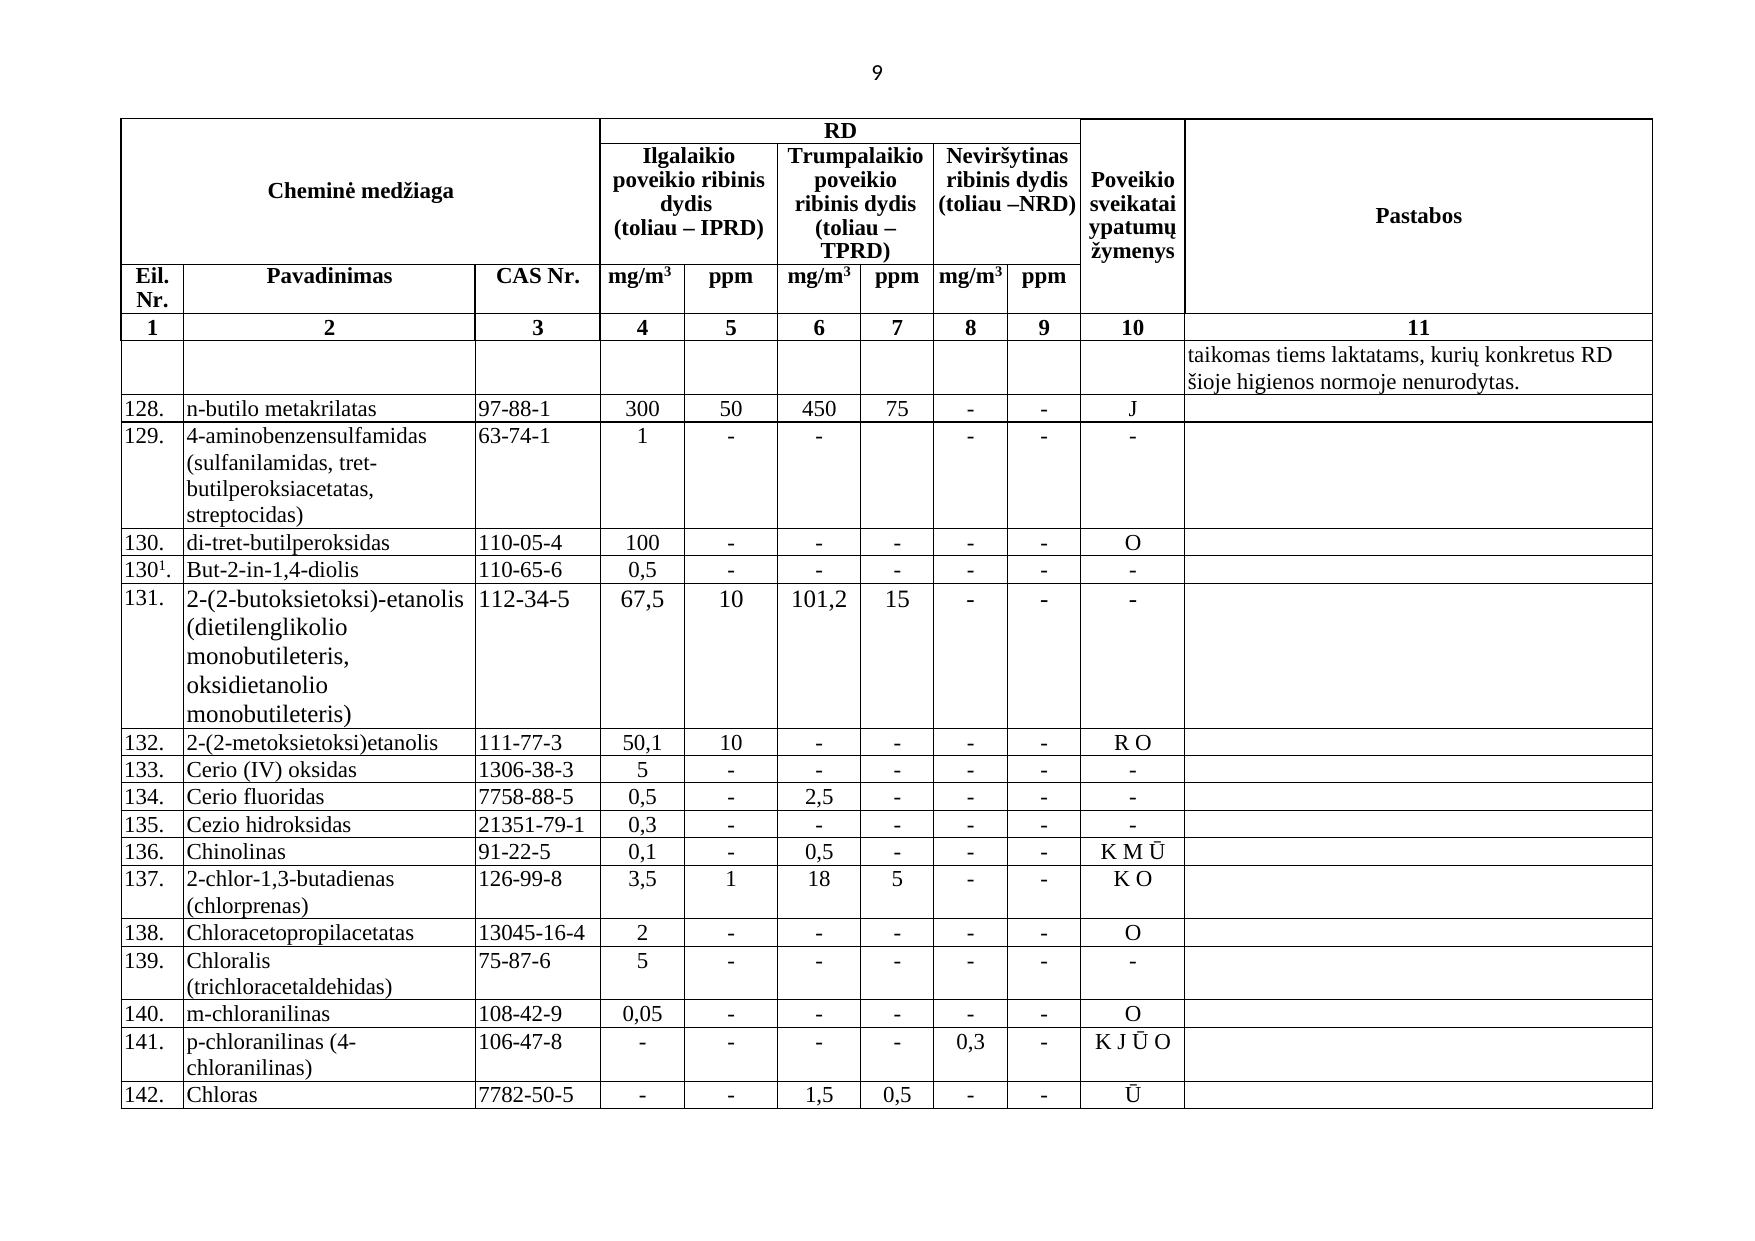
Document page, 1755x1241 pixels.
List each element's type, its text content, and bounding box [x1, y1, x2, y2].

table_cell 1306-38-3 [476, 756, 600, 782]
table_cell mg/m3 [778, 265, 860, 312]
table_cell - [685, 811, 777, 837]
table_cell [122, 341, 183, 394]
table_cell - [861, 756, 933, 782]
table_cell [1185, 1028, 1652, 1081]
table_cell 101,2 [778, 584, 860, 727]
table_cell [476, 341, 600, 394]
table_cell 0,1 [601, 838, 684, 864]
table_cell - [1008, 947, 1080, 999]
table_cell - [1081, 556, 1184, 583]
table_cell 141. [122, 1028, 183, 1081]
table_cell mg/m3 [934, 265, 1007, 312]
table_cell - [778, 729, 860, 755]
table_cell [1185, 729, 1652, 755]
table_cell 2-(2-butoksietoksi)-etanolis (dietilenglikolio monobutileteris, oksidietanolio monobutileteris) [184, 584, 475, 727]
table_cell - [934, 1000, 1007, 1027]
table_header Cheminė medžiaga [122, 119, 599, 263]
table_cell 5 [601, 947, 684, 999]
table_cell - [778, 919, 860, 946]
table_cell - [1008, 341, 1080, 394]
table_cell - [778, 1028, 860, 1081]
table_cell 63-74-1 [476, 423, 600, 528]
table_cell di-tret-butilperoksidas [184, 529, 475, 555]
table_cell Cerio fluoridas [184, 783, 475, 810]
table_cell 75-87-6 [476, 947, 600, 999]
table_cell - [601, 1028, 684, 1081]
table_cell - [861, 1000, 933, 1027]
table_cell 21351-79-1 [476, 811, 600, 837]
table_cell 142. [122, 1082, 183, 1108]
table_header Pastabos [1186, 120, 1652, 312]
table_cell 135. [122, 811, 183, 837]
table_cell 2-chlor-1,3-butadienas (chlorprenas) [184, 866, 475, 918]
table_cell K O [1081, 866, 1184, 918]
table_cell - [934, 1082, 1007, 1108]
table_cell [1081, 341, 1184, 394]
table_cell taikomas tiems laktatams, kurių konkretus RD šioje higienos normoje nenurodytas. [1185, 341, 1652, 394]
table_cell 10 [685, 729, 777, 755]
table_cell ppm [685, 265, 777, 312]
table_cell [861, 423, 933, 528]
table_cell 111-77-3 [476, 729, 600, 755]
table_cell O [1081, 529, 1184, 555]
table_cell [601, 341, 684, 394]
table_cell - [934, 783, 1007, 810]
table_cell 300 [601, 395, 684, 421]
table_cell 5 [685, 314, 777, 340]
table_cell 112-34-5 [476, 584, 600, 727]
table_cell 1,5 [778, 1082, 860, 1108]
table_cell Ilgalaikio poveikio ribinis dydis (toliau – IPRD) [601, 144, 777, 263]
table_cell - [1081, 947, 1184, 999]
table_cell 7758-88-5 [476, 783, 600, 810]
table_cell - [1081, 423, 1184, 528]
table_cell 7782-50-5 [476, 1082, 600, 1108]
table_cell 67,5 [601, 584, 684, 727]
table_cell 131. [122, 584, 183, 727]
table_cell n-butilo metakrilatas [184, 395, 475, 421]
table_cell 50 [685, 395, 777, 421]
table_cell Pavadinimas [184, 265, 474, 312]
table_cell - [934, 811, 1007, 837]
table_cell 126-99-8 [476, 866, 600, 918]
table_cell 91-22-5 [476, 838, 600, 864]
table_cell [1185, 947, 1652, 999]
table_cell - [1008, 423, 1080, 528]
table_cell - [934, 866, 1007, 918]
table_cell 136. [122, 838, 183, 864]
table_cell Chloras [184, 1082, 475, 1108]
table_cell - [1008, 1000, 1080, 1027]
table_cell 129. [122, 423, 183, 528]
table_cell 8 [934, 314, 1007, 340]
table_cell [1185, 423, 1652, 528]
table_cell - [1008, 529, 1080, 555]
table_cell - [685, 1028, 777, 1081]
table_cell 1 [122, 314, 183, 340]
table_cell 15 [861, 584, 933, 727]
table_cell - [861, 947, 933, 999]
table_cell [1185, 1000, 1652, 1027]
table_cell [1185, 529, 1652, 555]
table_cell 100 [601, 529, 684, 555]
table_cell [1185, 1082, 1652, 1108]
table_cell - [934, 947, 1007, 999]
table_cell - [685, 919, 777, 946]
table_header RD [601, 119, 1080, 143]
table_cell - [1008, 584, 1080, 727]
table_cell 128. [122, 395, 183, 421]
table_cell 1301. [122, 556, 183, 583]
table_cell [184, 341, 475, 394]
table_cell [1185, 811, 1652, 837]
table_cell Ū [1081, 1082, 1184, 1108]
table_cell 2 [184, 314, 474, 340]
table_cell - [778, 811, 860, 837]
table_cell Cezio hidroksidas [184, 811, 475, 837]
table_cell 2-(2-metoksietoksi)etanolis [184, 729, 475, 755]
table_cell O [1081, 1000, 1184, 1027]
table_cell CAS Nr. [476, 265, 599, 312]
table_cell - [685, 783, 777, 810]
table_cell - [1081, 584, 1184, 727]
table_cell 0,5 [861, 1082, 933, 1108]
table_cell Eil. Nr. [122, 265, 183, 312]
table_cell 0,5 [778, 838, 860, 864]
table_cell 0,3 [601, 811, 684, 837]
table_cell 5 [861, 866, 933, 918]
table_cell 7 [861, 314, 933, 340]
table_cell K J Ū O [1081, 1028, 1184, 1081]
table_cell - [934, 395, 1007, 421]
table_cell - [861, 838, 933, 864]
table_cell 139. [122, 947, 183, 999]
table_cell [1185, 919, 1652, 946]
table_cell 97-88-1 [476, 395, 600, 421]
table_cell - [934, 919, 1007, 946]
table_cell - [685, 423, 777, 528]
table_cell 75 [861, 395, 933, 421]
table_cell [1185, 866, 1652, 918]
table_cell - [861, 1028, 933, 1081]
table_cell [1185, 756, 1652, 782]
table_cell [861, 341, 933, 394]
table_cell 50,1 [601, 729, 684, 755]
table_cell - [861, 556, 933, 583]
table_cell - [1008, 866, 1080, 918]
table_cell - [861, 783, 933, 810]
table_cell - [861, 729, 933, 755]
table_cell - [685, 838, 777, 864]
table_cell 1 [601, 423, 684, 528]
table_cell 10 [685, 584, 777, 727]
table_cell [1185, 838, 1652, 864]
table_cell 1 [685, 866, 777, 918]
table_cell p-chloranilinas (4-chloranilinas) [184, 1028, 475, 1081]
table_cell - [778, 423, 860, 528]
table_cell 134. [122, 783, 183, 810]
table_cell K M Ū [1081, 838, 1184, 864]
table_cell 0,05 [601, 1000, 684, 1027]
table_cell - [778, 947, 860, 999]
table_cell - [1008, 783, 1080, 810]
table_cell But-2-in-1,4-diolis [184, 556, 475, 583]
table_cell - [685, 756, 777, 782]
table_cell - [1081, 811, 1184, 837]
table_cell [1185, 556, 1652, 583]
table_cell - [685, 529, 777, 555]
table_cell 0,5 [601, 556, 684, 583]
table_cell Chloralis (trichloracetaldehidas) [184, 947, 475, 999]
table_cell - [861, 919, 933, 946]
table_cell - [685, 1082, 777, 1108]
table_cell O [1081, 919, 1184, 946]
table_cell - [934, 556, 1007, 583]
table_cell 6 [778, 314, 860, 340]
table_cell [685, 341, 777, 394]
table_cell ppm [1008, 265, 1080, 312]
table_cell [778, 341, 860, 394]
table_cell Chinolinas [184, 838, 475, 864]
table_cell 137. [122, 866, 183, 918]
table_cell - [861, 529, 933, 555]
table_cell 106-47-8 [476, 1028, 600, 1081]
table_cell 11 [1185, 314, 1652, 340]
table_cell R O [1081, 729, 1184, 755]
table_cell 18 [778, 866, 860, 918]
table_cell - [1008, 838, 1080, 864]
table_cell [1185, 395, 1652, 421]
table_cell - [1081, 756, 1184, 782]
table_cell 110-05-4 [476, 529, 600, 555]
table_cell 13045-16-4 [476, 919, 600, 946]
table_cell 3 [476, 314, 599, 340]
table_cell 140. [122, 1000, 183, 1027]
table_cell Cerio (IV) oksidas [184, 756, 475, 782]
table_cell - [685, 556, 777, 583]
table_cell Chloracetopropilacetatas [184, 919, 475, 946]
table_cell - [934, 341, 1007, 394]
table_cell - [934, 729, 1007, 755]
table_cell - [1008, 756, 1080, 782]
table_cell - [778, 756, 860, 782]
table_cell 108-42-9 [476, 1000, 600, 1027]
table_cell Trumpalaikio poveikio ribinis dydis (toliau –TPRD) [778, 144, 933, 263]
table_cell ppm [861, 265, 933, 312]
table_cell 450 [778, 395, 860, 421]
table_header Poveikio sveikatai ypatumų žymenys [1081, 120, 1184, 312]
table_cell 0,5 [601, 783, 684, 810]
table_cell - [934, 584, 1007, 727]
table_cell - [1081, 783, 1184, 810]
table_cell - [934, 756, 1007, 782]
table_cell - [778, 556, 860, 583]
table_cell Neviršytinas ribinis dydis (toliau –NRD) [934, 144, 1080, 263]
table_cell 4-aminobenzensulfamidas (sulfanilamidas, tret-butilperoksiacetatas, streptocidas) [184, 423, 475, 528]
table_cell 0,3 [934, 1028, 1007, 1081]
table_cell - [778, 529, 860, 555]
table_cell m-chloranilinas [184, 1000, 475, 1027]
table_cell [1185, 783, 1652, 810]
table_cell - [685, 947, 777, 999]
table_cell - [934, 423, 1007, 528]
table_cell 138. [122, 919, 183, 946]
table_cell - [1008, 556, 1080, 583]
table_cell - [1008, 1082, 1080, 1108]
table_cell - [601, 1082, 684, 1108]
table_cell 2 [601, 919, 684, 946]
table_cell - [1008, 811, 1080, 837]
table_cell 130. [122, 529, 183, 555]
table_cell 4 [601, 314, 684, 340]
table_cell 133. [122, 756, 183, 782]
table_cell J [1081, 395, 1184, 421]
table_cell 10 [1081, 314, 1184, 340]
table_cell 3,5 [601, 866, 684, 918]
table_cell - [685, 1000, 777, 1027]
table_cell mg/m3 [601, 265, 684, 312]
table_cell - [934, 838, 1007, 864]
table_cell 132. [122, 729, 183, 755]
table_cell 5 [601, 756, 684, 782]
table_cell - [934, 529, 1007, 555]
table_cell - [1008, 729, 1080, 755]
table_cell - [1008, 395, 1080, 421]
table_cell - [1008, 1028, 1080, 1081]
table_cell [1185, 584, 1652, 727]
table_cell 110-65-6 [476, 556, 600, 583]
table_cell 9 [1008, 314, 1080, 340]
table_cell 2,5 [778, 783, 860, 810]
table_cell - [778, 1000, 860, 1027]
table_cell - [861, 811, 933, 837]
table_cell - [1008, 919, 1080, 946]
